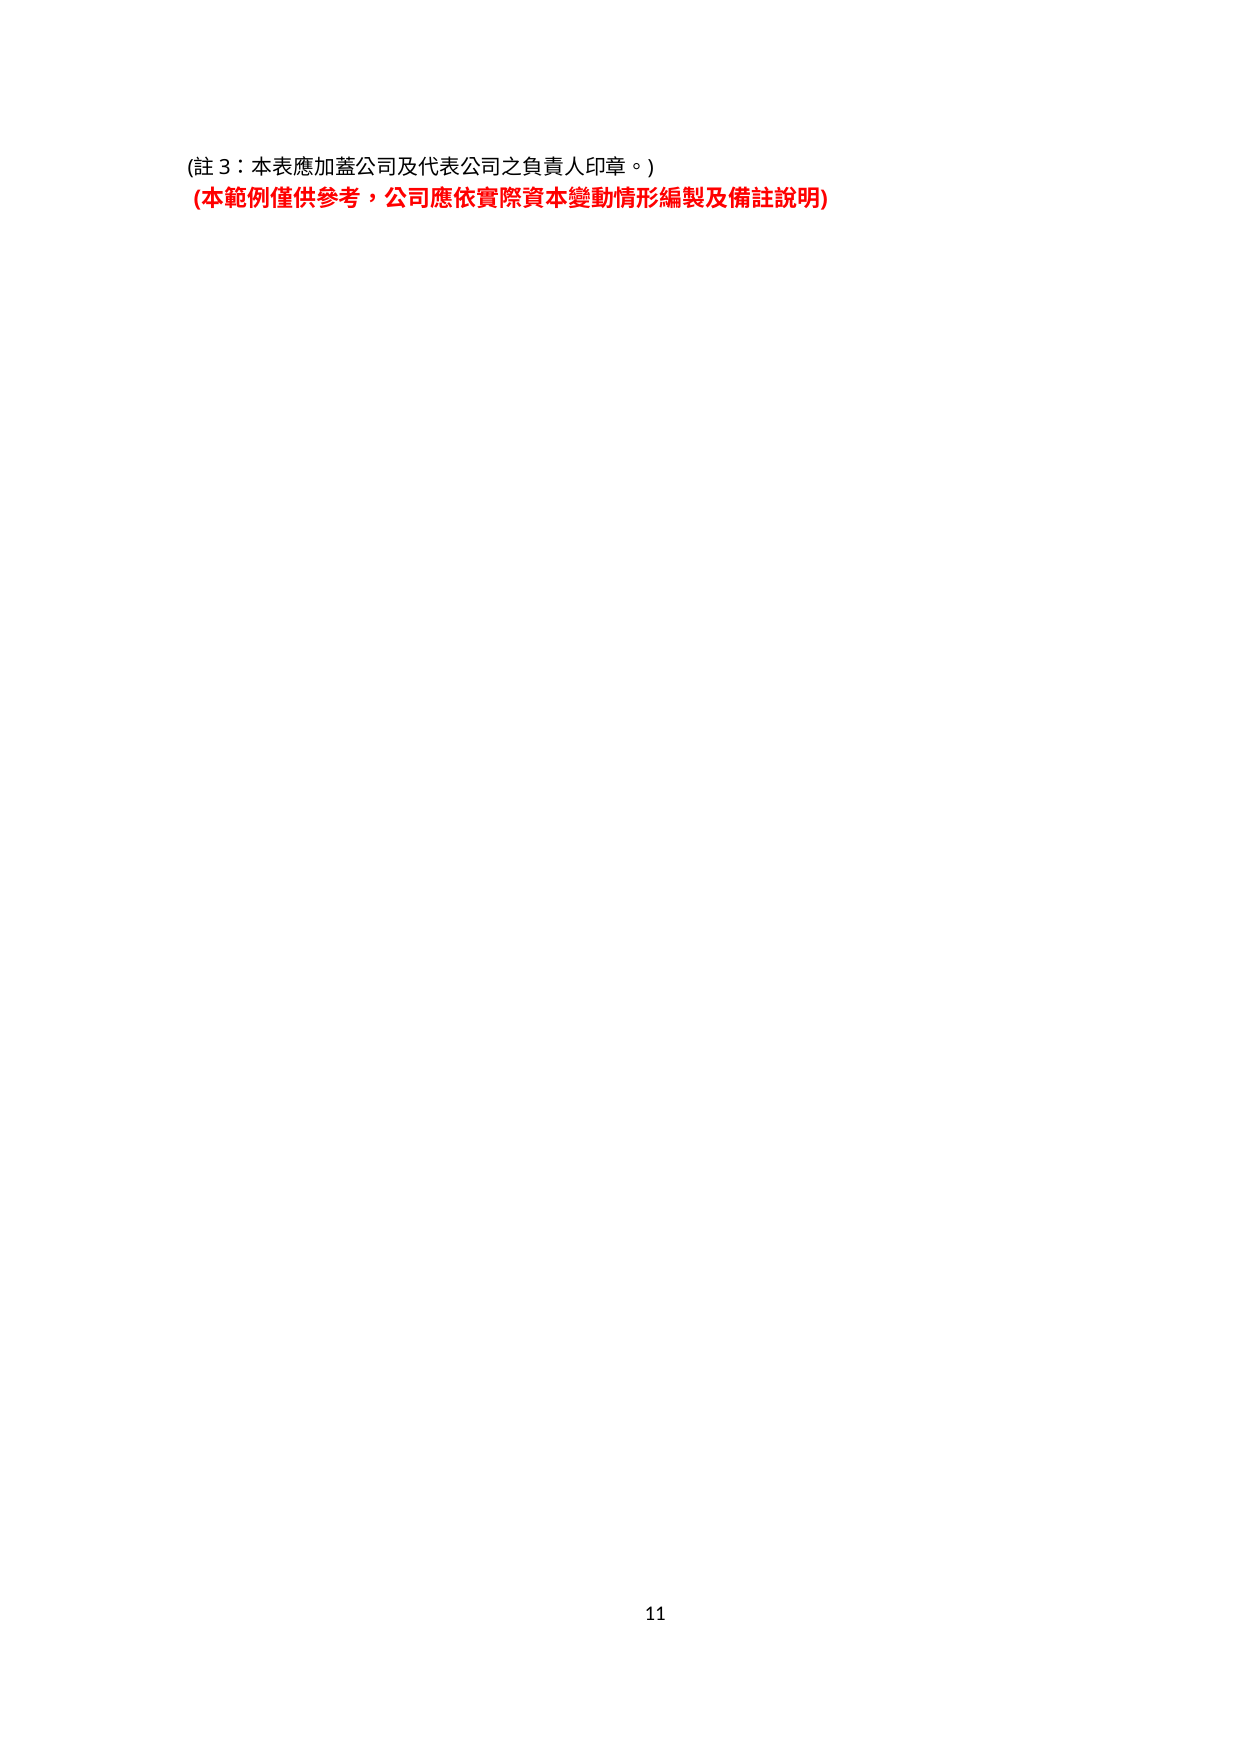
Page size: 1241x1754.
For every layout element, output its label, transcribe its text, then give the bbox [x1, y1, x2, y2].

text (註3：本表應加蓋公司及代表公司之負責人印章。) [187, 150, 1122, 180]
text (本範例僅供參考，公司應依實際資本變動情形編製及備註說明) [187, 180, 1122, 214]
